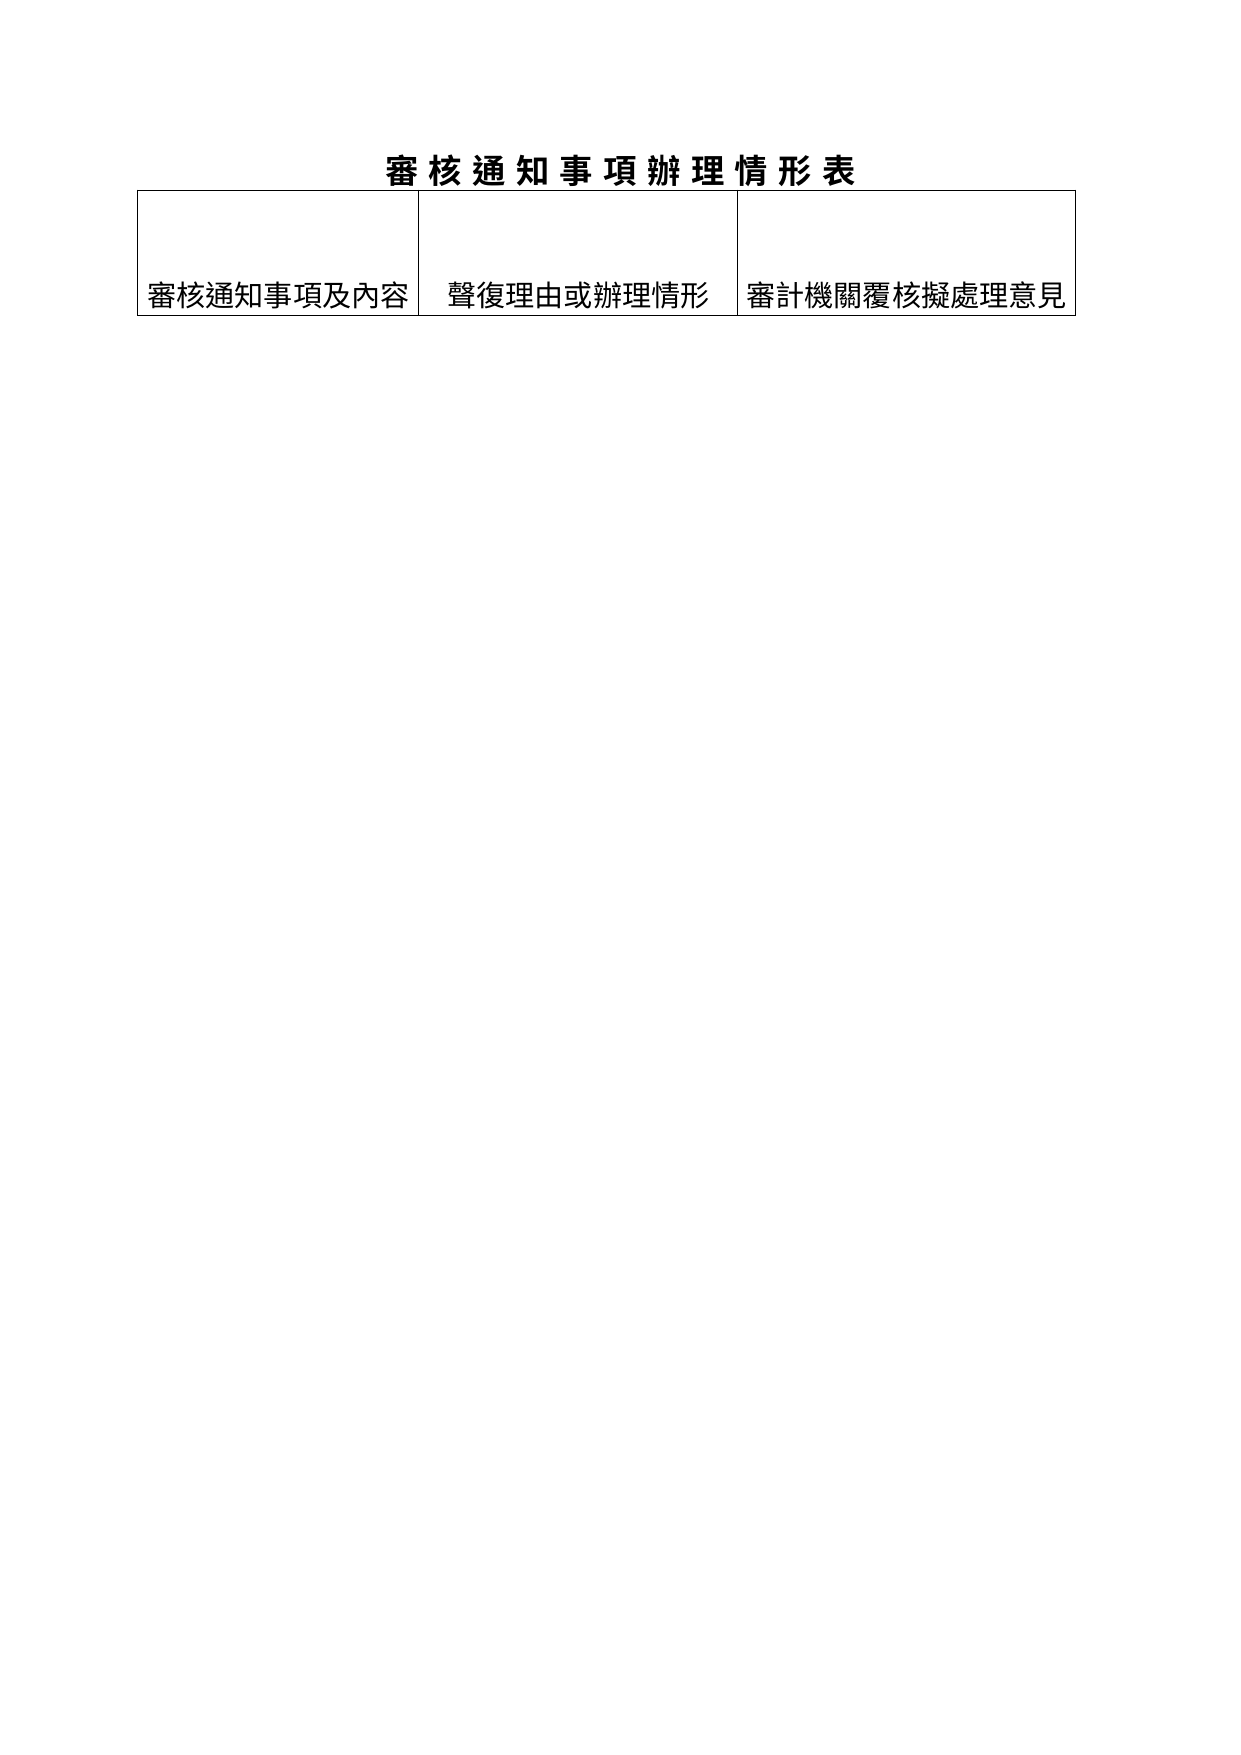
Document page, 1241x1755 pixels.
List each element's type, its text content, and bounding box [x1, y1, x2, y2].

text 審核通知事項辦理情形表 [153, 127, 1087, 189]
table_header 聲復理由或辦理情形 [419, 191, 737, 314]
table_header 審計機關覆核擬處理意見 [738, 191, 1075, 314]
table_header 審核通知事項及內容 [138, 191, 418, 314]
